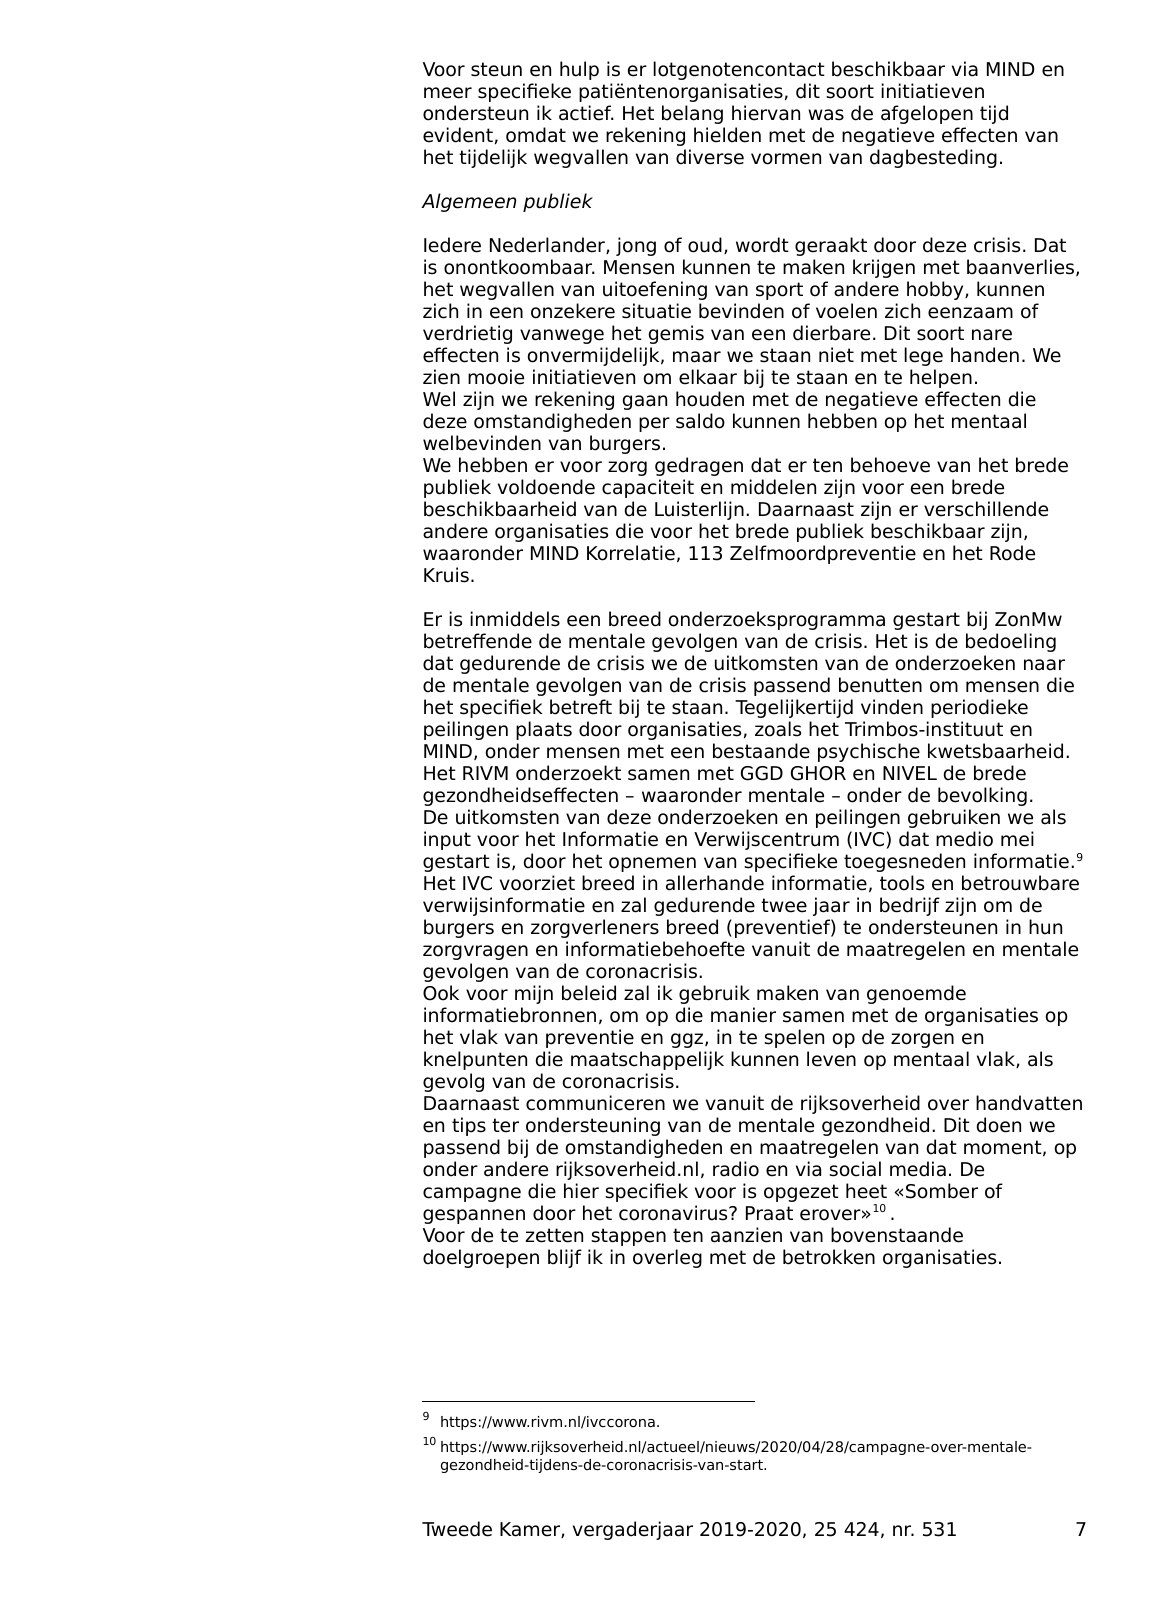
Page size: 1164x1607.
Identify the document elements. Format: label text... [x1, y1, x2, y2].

text https://www.rivm.nl/ivccorona. [422, 1410, 1087, 1432]
text Voor steun en hulp is er lotgenotencontact beschikbaar via MIND en meer specifieke patiëntenorganisaties, dit soort initiatieven ondersteun ik actief. Het belang hiervan was de afgelopen tijd evident, omdat we rekening hielden met de negatieve effecten van het tijdelijk wegvallen van diverse vormen van dagbesteding. [422, 59, 1087, 169]
text Iedere Nederlander, jong of oud, wordt geraakt door deze crisis. Dat is onontkoombaar. Mensen kunnen te maken krijgen met baanverlies, het wegvallen van uitoefening van sport of andere hobby, kunnen zich in een onzekere situatie bevinden of voelen zich eenzaam of verdrietig vanwege het gemis van een dierbare. Dit soort nare effecten is onvermijdelijk, maar we staan niet met lege handen. We zien mooie initiatieven om elkaar bij te staan en te helpen. [422, 235, 1087, 389]
text De uitkomsten van deze onderzoeken en peilingen gebruiken we als input voor het Informatie en Verwijscentrum (IVC) dat medio mei gestart is, door het opnemen van specifieke toegesneden informatie. Het IVC voorziet breed in allerhande informatie, tools en betrouwbare verwijsinformatie en zal gedurende twee jaar in bedrijf zijn om de burgers en zorgverleners breed (preventief) te ondersteunen in hun zorgvragen en informatiebehoefte vanuit de maatregelen en mentale gevolgen van de coronacrisis. [422, 807, 1087, 983]
text Ook voor mijn beleid zal ik gebruik maken van genoemde informatiebronnen, om op die manier samen met de organisaties op het vlak van preventie en ggz, in te spelen op de zorgen en knelpunten die maatschappelijk kunnen leven op mentaal vlak, als gevolg van de coronacrisis. [422, 983, 1087, 1093]
text Voor de te zetten stappen ten aanzien van bovenstaande doelgroepen blijf ik in overleg met de betrokken organisaties. [422, 1224, 1087, 1268]
text Er is inmiddels een breed onderzoeksprogramma gestart bij ZonMw betreffende de mentale gevolgen van de crisis. Het is de bedoeling dat gedurende de crisis we de uitkomsten van de onderzoeken naar de mentale gevolgen van de crisis passend benutten om mensen die het specifiek betreft bij te staan. Tegelijkertijd vinden periodieke peilingen plaats door organisaties, zoals het Trimbos-instituut en MIND, onder mensen met een bestaande psychische kwetsbaarheid. Het RIVM onderzoekt samen met GGD GHOR en NIVEL de brede gezondheidseffecten – waaronder mentale – onder de bevolking. [422, 609, 1087, 807]
text https://www.rijksoverheid.nl/actueel/nieuws/2020/04/28/campagne-over-mentale-gezondheid-tijdens-de-coronacrisis-van-start. [422, 1435, 1087, 1474]
subtitle Algemeen publiek [422, 191, 1087, 213]
text We hebben er voor zorg gedragen dat er ten behoeve van het brede publiek voldoende capaciteit en middelen zijn voor een brede beschikbaarheid van de Luisterlijn. Daarnaast zijn er verschillende andere organisaties die voor het brede publiek beschikbaar zijn, waaronder MIND Korrelatie, 113 Zelfmoordpreventie en het Rode Kruis. [422, 455, 1087, 587]
text Wel zijn we rekening gaan houden met de negatieve effecten die deze omstandigheden per saldo kunnen hebben op het mentaal welbevinden van burgers. [422, 389, 1087, 455]
text Daarnaast communiceren we vanuit de rijksoverheid over handvatten en tips ter ondersteuning van de mentale gezondheid. Dit doen we passend bij de omstandigheden en maatregelen van dat moment, op onder andere rijksoverheid.nl, radio en via social media. De campagne die hier specifiek voor is opgezet heet «Somber of gespannen door het coronavirus? Praat erover». [422, 1093, 1087, 1224]
